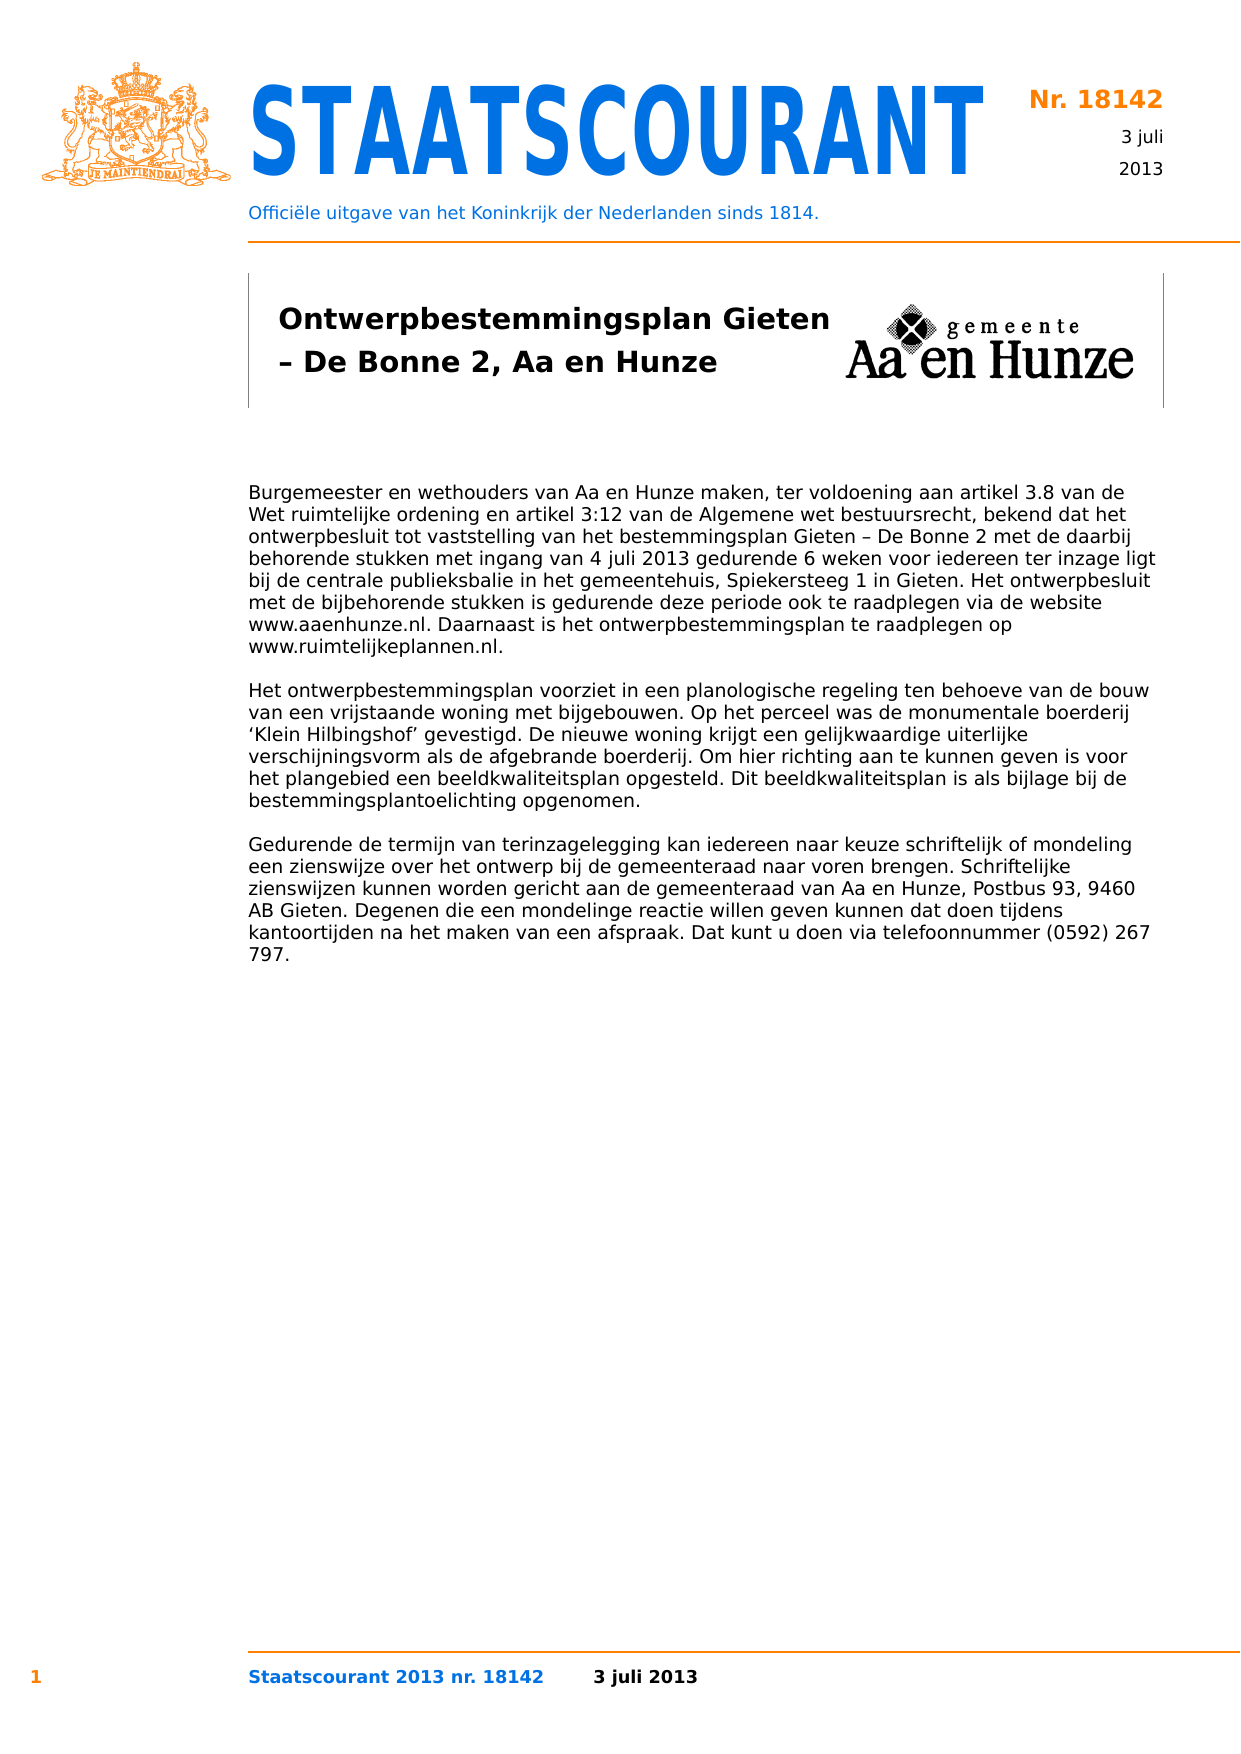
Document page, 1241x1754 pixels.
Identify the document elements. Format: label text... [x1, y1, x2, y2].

text Gedurende de termijn van terinzagelegging kan iedereen naar keuze schriftelijk of mondeling een zienswijze over het ontwerp bij de gemeenteraad naar voren brengen. Schriftelijke zienswijzen kunnen worden gericht aan de gemeenteraad van Aa en Hunze, Postbus 93, 9460 AB Gieten. Degenen die een mondelinge reactie willen geven kunnen dat doen tijdens kantoortijden na het maken van een afspraak. Dat kunt u doen via telefoonnummer (0592) 267 797. [248, 834, 1163, 966]
picture [41, 62, 231, 186]
table_header STAATSCOURANT [248, 62, 998, 203]
picture [844, 302, 1134, 380]
table_cell Officiële uitgave van het Koninkrijk der Nederlanden sinds 1814. [248, 203, 1240, 241]
table_header Nr. 18142 [998, 62, 1240, 121]
table_cell 3 juli [998, 121, 1240, 153]
text Het ontwerpbestemmingsplan voorziet in een planologische regeling ten behoeve van de bouw van een vrijstaande woning met bijgebouwen. Op het perceel was de monumentale boerderij ‘Klein Hilbingshof’ gevestigd. De nieuwe woning krijgt een gelijkwaardige uiterlijke verschijningsvorm als de afgebrande boerderij. Om hier richting aan te kunnen geven is voor het plangebied een beeldkwaliteitsplan opgesteld. Dit beeldkwaliteitsplan is als bijlage bij de bestemmingsplantoelichting opgenomen. [248, 680, 1163, 812]
subtitle Ontwerpbestemmingsplan Gieten – De Bonne 2, Aa en Hunze [249, 273, 1163, 408]
table_header [25, 62, 248, 241]
table_cell 2013 [998, 153, 1240, 203]
text Burgemeester en wethouders van Aa en Hunze maken, ter voldoening aan artikel 3.8 van de Wet ruimtelijke ordening en artikel 3:12 van de Algemene wet bestuursrecht, bekend dat het ontwerpbesluit tot vaststelling van het bestemmingsplan Gieten – De Bonne 2 met de daarbij behorende stukken met ingang van 4 juli 2013 gedurende 6 weken voor iedereen ter inzage ligt bij de centrale publieksbalie in het gemeentehuis, Spiekersteeg 1 in Gieten. Het ontwerpbesluit met de bijbehorende stukken is gedurende deze periode ook te raadplegen via de website www.aaenhunze.nl. Daarnaast is het ontwerpbestemmingsplan te raadplegen op www.ruimtelijkeplannen.nl. [248, 482, 1163, 658]
